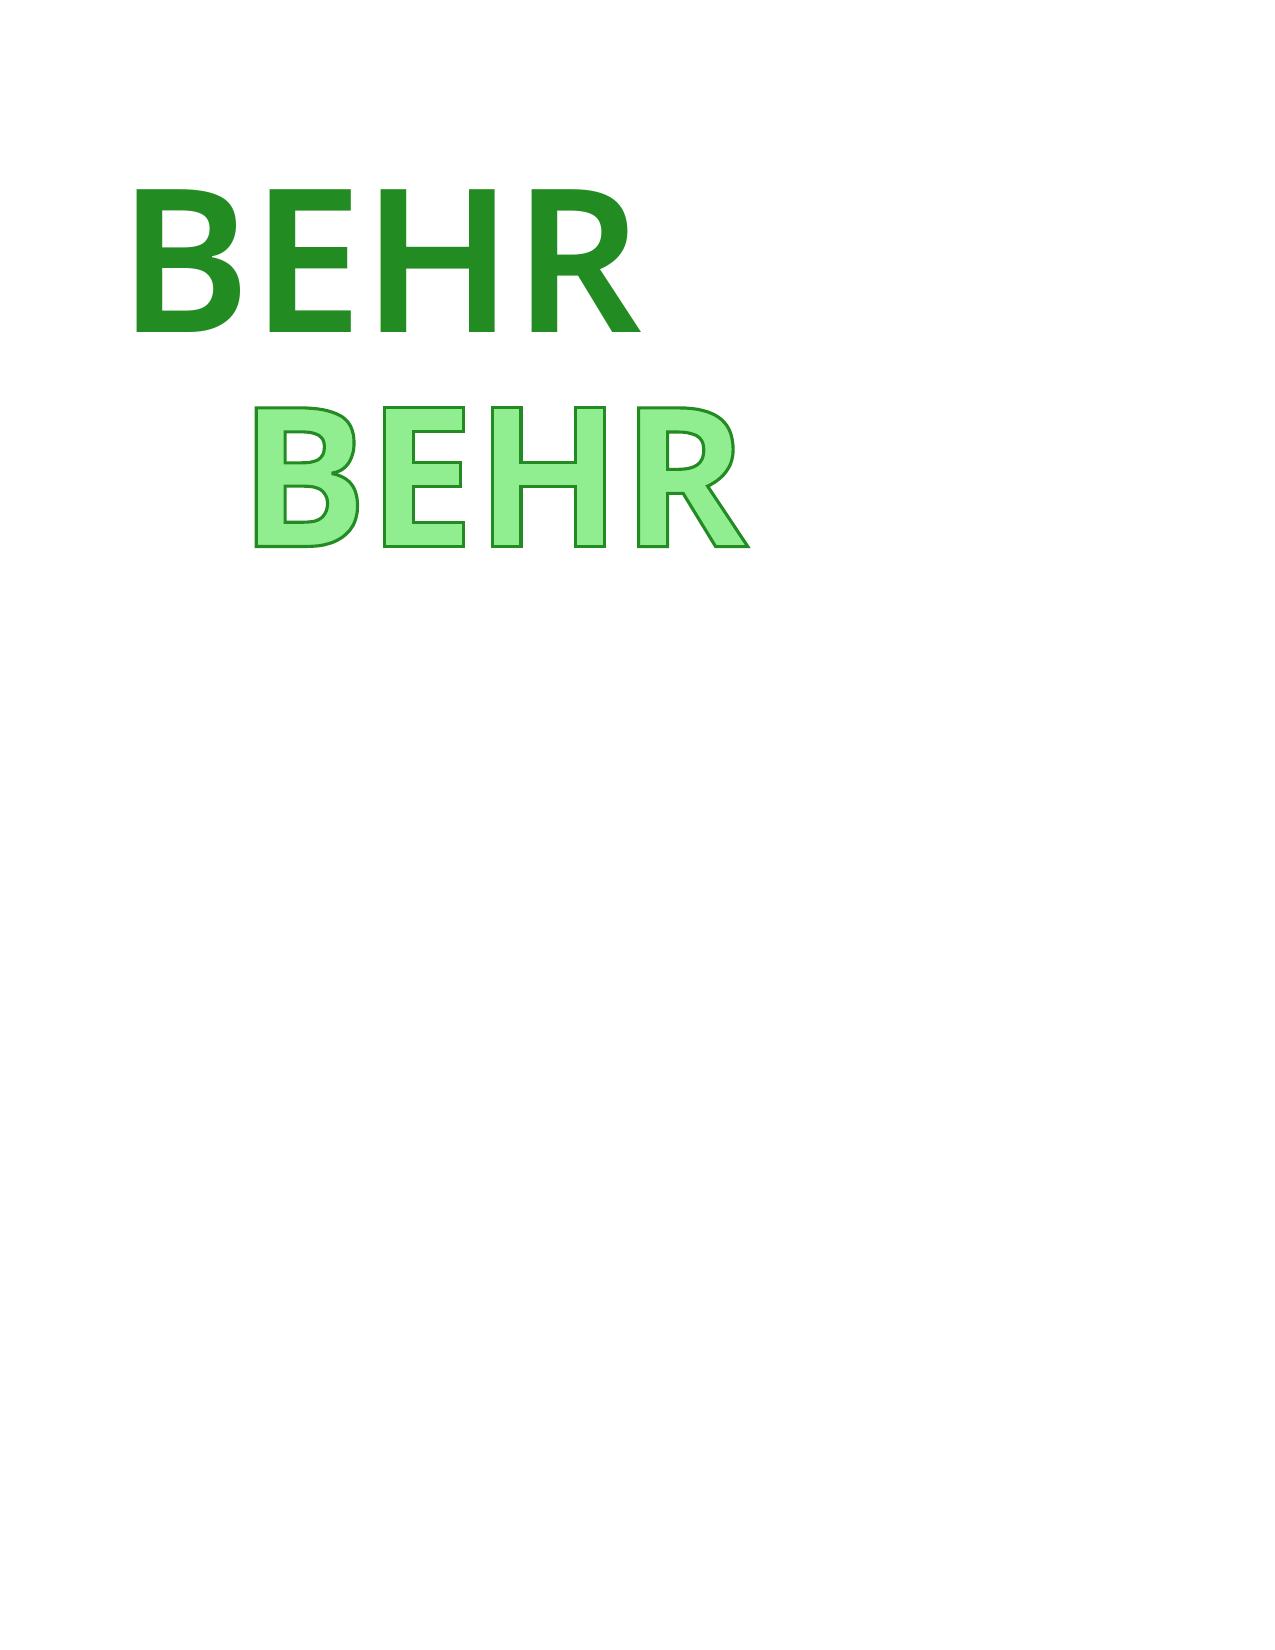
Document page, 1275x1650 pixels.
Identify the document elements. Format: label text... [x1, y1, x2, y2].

text BEHR [118, 118, 1157, 391]
